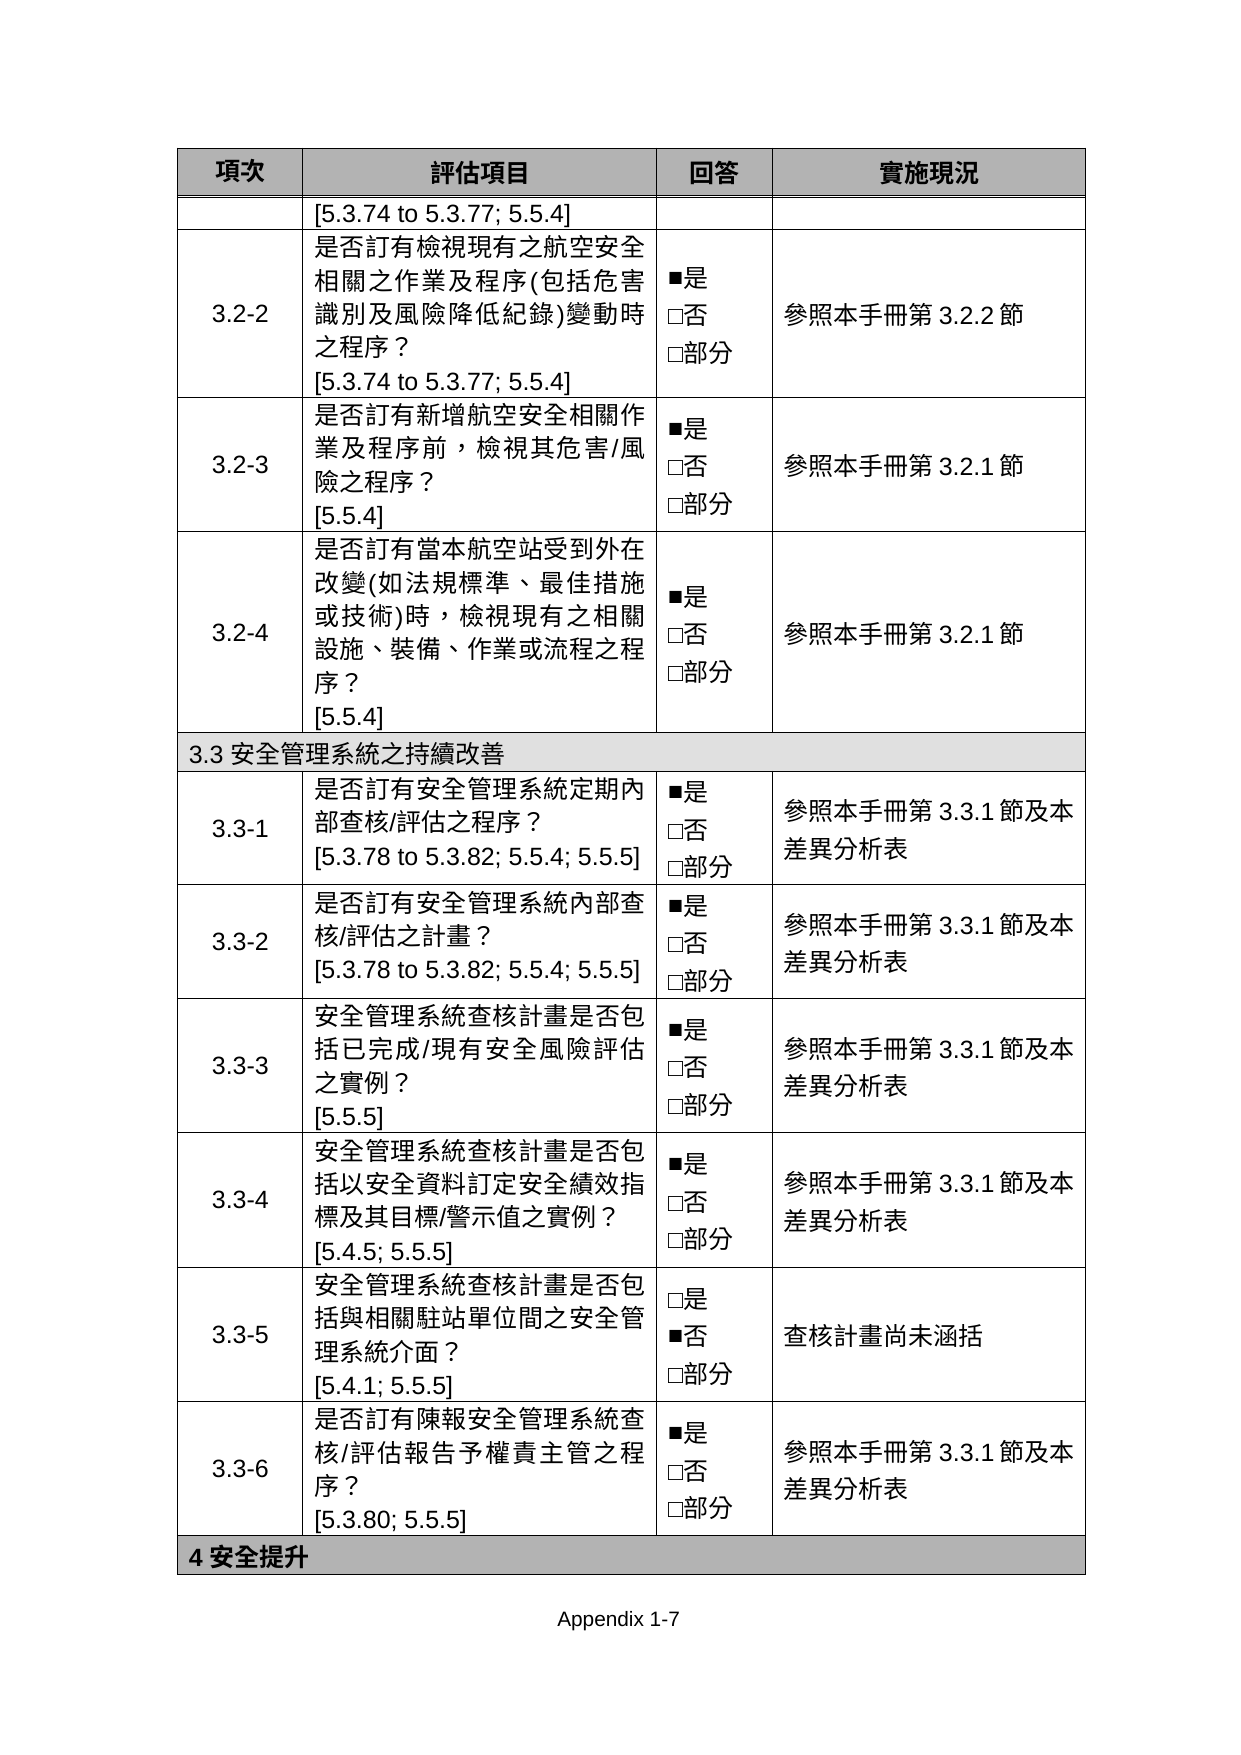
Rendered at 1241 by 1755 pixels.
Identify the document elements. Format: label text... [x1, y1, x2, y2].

table_cell [5.3.74 to 5.3.77; 5.5.4] [303, 198, 656, 229]
table_cell 3.3-5 [178, 1268, 302, 1401]
table_cell ■是 □否 □部分 [657, 532, 772, 732]
table_cell 安全管理系統查核計畫是否包括與相關駐站單位間之安全管理系統介面？ [5.4.1; 5.5.5] [303, 1268, 656, 1401]
table_header 實施現況 [773, 149, 1085, 195]
table_cell 參照本手冊第3.2.1節 [773, 398, 1085, 531]
table_cell 3.2-3 [178, 398, 302, 531]
table_cell [178, 198, 302, 229]
table_header 回答 [657, 149, 772, 195]
table_cell 3.2-4 [178, 532, 302, 732]
table_cell 是否訂有陳報安全管理系統查核/評估報告予權責主管之程序？ [5.3.80; 5.5.5] [303, 1402, 656, 1535]
table_cell 參照本手冊第3.2.1節 [773, 532, 1085, 732]
table_cell 3.3-6 [178, 1402, 302, 1535]
table_cell 參照本手冊第3.3.1節及本差異分析表 [773, 1402, 1085, 1535]
table_cell 安全管理系統查核計畫是否包括已完成/現有安全風險評估之實例？ [5.5.5] [303, 999, 656, 1132]
table_cell [773, 198, 1085, 229]
table_cell □是 ■否 □部分 [657, 1268, 772, 1401]
table_cell 是否訂有安全管理系統內部查核/評估之計畫？ [5.3.78 to 5.3.82; 5.5.4; 5.5.5] [303, 885, 656, 998]
table_cell 參照本手冊第3.3.1節及本差異分析表 [773, 1133, 1085, 1267]
table_cell 參照本手冊第3.3.1節及本差異分析表 [773, 999, 1085, 1132]
table_header 項次 [178, 149, 302, 195]
table_cell 3.3 安全管理系統之持續改善 [178, 733, 1085, 771]
table_cell 安全管理系統查核計畫是否包括以安全資料訂定安全績效指標及其目標/警示值之實例？ [5.4.5; 5.5.5] [303, 1133, 656, 1267]
table_cell ■是 □否 □部分 [657, 230, 772, 397]
table_cell 參照本手冊第3.3.1節及本差異分析表 [773, 772, 1085, 884]
table_cell 4 安全提升 [178, 1536, 1085, 1574]
table_cell ■是 □否 □部分 [657, 999, 772, 1132]
table_cell 是否訂有檢視現有之航空安全相關之作業及程序(包括危害識別及風險降低紀錄)變動時之程序？ [5.3.74 to 5.3.77; 5.5.4] [303, 230, 656, 397]
table_cell 3.2-2 [178, 230, 302, 397]
table_cell ■是 □否 □部分 [657, 885, 772, 998]
table_cell 3.3-3 [178, 999, 302, 1132]
table_cell 是否訂有安全管理系統定期內部查核/評估之程序？ [5.3.78 to 5.3.82; 5.5.4; 5.5.5] [303, 772, 656, 884]
table_cell 參照本手冊第3.2.2節 [773, 230, 1085, 397]
table_cell 3.3-2 [178, 885, 302, 998]
table_cell [657, 198, 772, 229]
table_cell 查核計畫尚未涵括 [773, 1268, 1085, 1401]
table_cell 參照本手冊第3.3.1節及本差異分析表 [773, 885, 1085, 998]
table_cell 3.3-4 [178, 1133, 302, 1267]
table_cell ■是 □否 □部分 [657, 398, 772, 531]
table_cell 是否訂有當本航空站受到外在改變(如法規標準、最佳措施或技術)時，檢視現有之相關設施、裝備、作業或流程之程序？ [5.5.4] [303, 532, 656, 732]
table_cell 3.3-1 [178, 772, 302, 884]
table_cell ■是 □否 □部分 [657, 1133, 772, 1267]
table_header 評估項目 [303, 149, 656, 195]
table_cell ■是 □否 □部分 [657, 772, 772, 884]
table_cell ■是 □否 □部分 [657, 1402, 772, 1535]
table_cell 是否訂有新增航空安全相關作業及程序前，檢視其危害/風險之程序？ [5.5.4] [303, 398, 656, 531]
